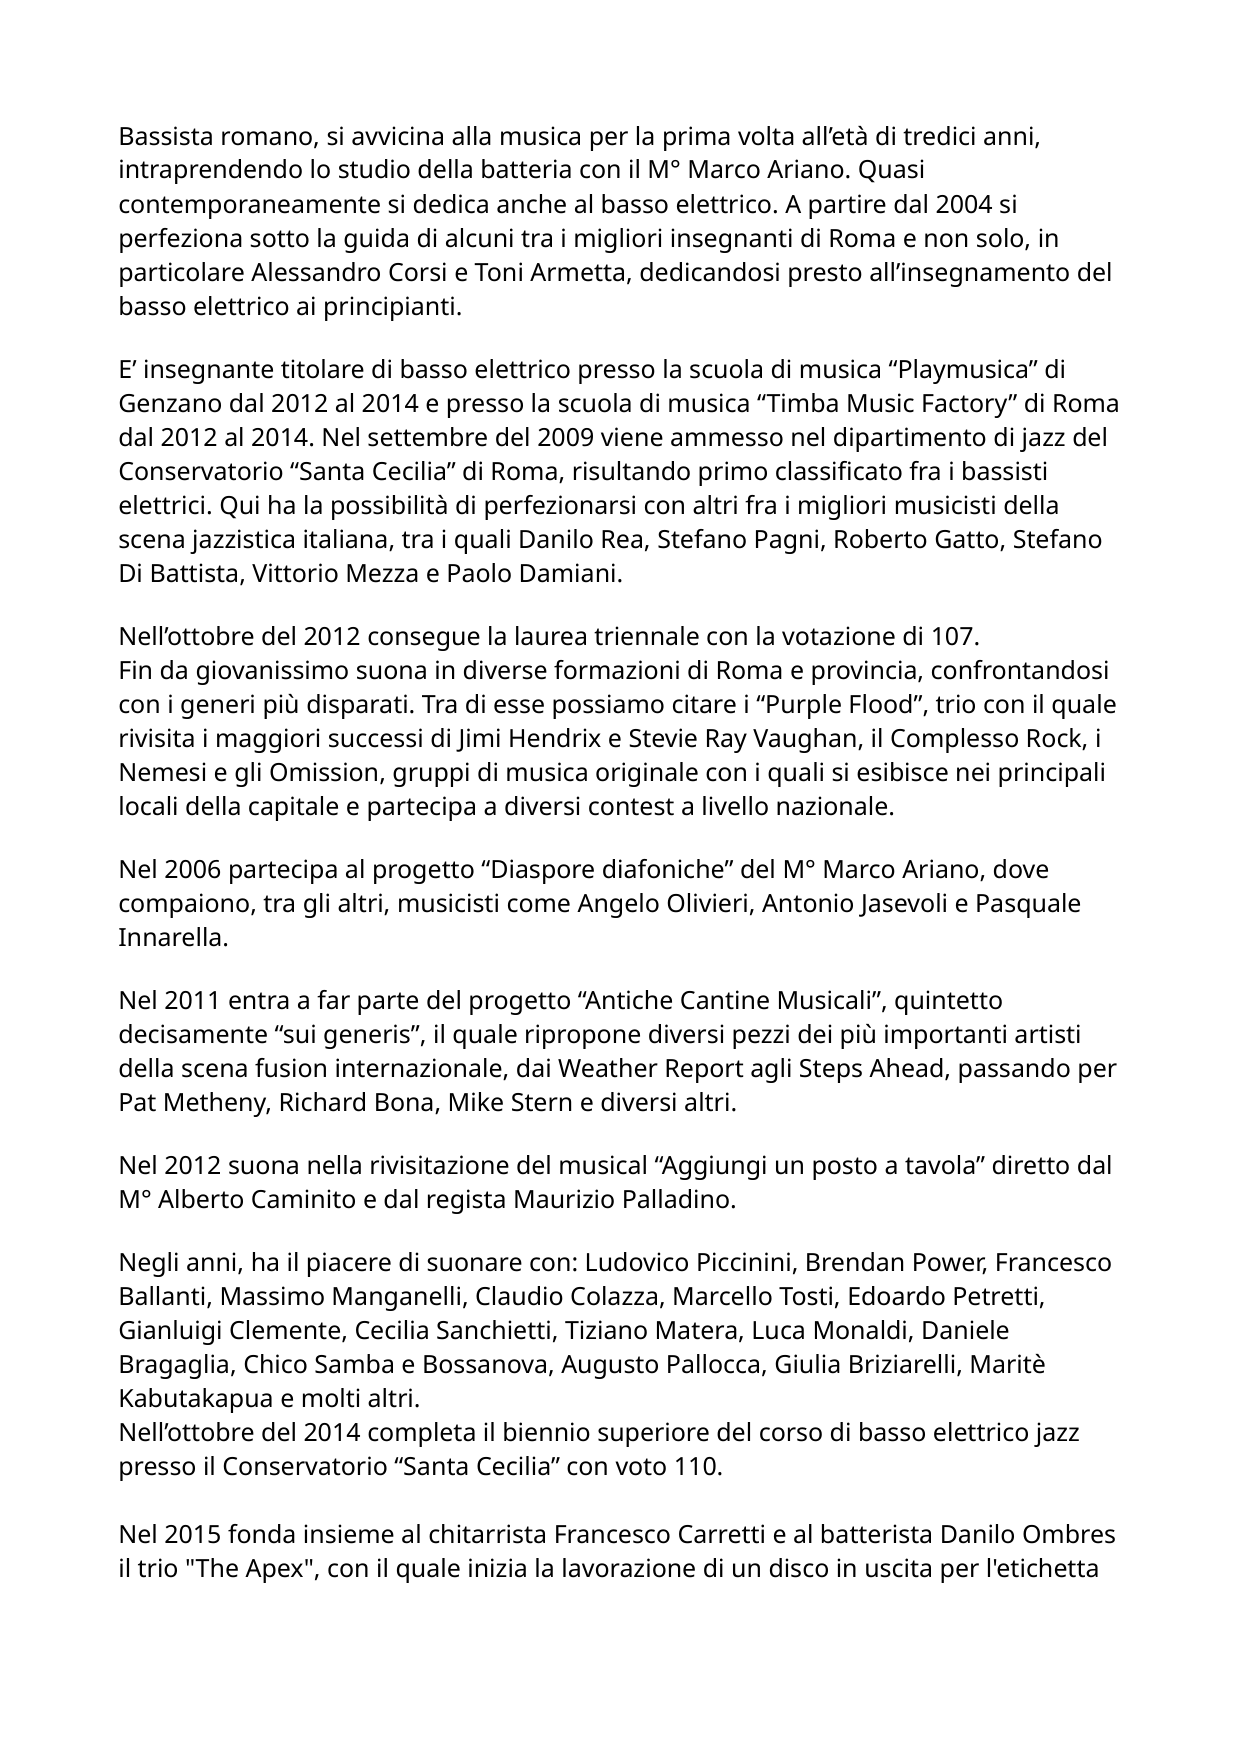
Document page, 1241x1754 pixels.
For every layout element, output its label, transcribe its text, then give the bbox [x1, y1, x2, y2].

text Nell’ottobre del 2012 consegue la laurea triennale con la votazione di 107. Fin da giovanissimo suona in diverse formazioni di Roma e provincia, confrontandosi con i generi più disparati. Tra di esse possiamo citare i “Purple Flood”, trio con il quale rivisita i maggiori successi di Jimi Hendrix e Stevie Ray Vaughan, il Complesso Rock, i Nemesi e gli Omission, gruppi di musica originale con i quali si esibisce nei principali locali della capitale e partecipa a diversi contest a livello nazionale. [118, 618, 1122, 852]
text Nel 2011 entra a far parte del progetto “Antiche Cantine Musicali”, quintetto decisamente “sui generis”, il quale ripropone diversi pezzi dei più importanti artisti della scena fusion internazionale, dai Weather Report agli Steps Ahead, passando per Pat Metheny, Richard Bona, Mike Stern e diversi altri. [118, 982, 1122, 1147]
text Bassista romano, si avvicina alla musica per la prima volta all’età di tredici anni, intraprendendo lo studio della batteria con il M° Marco Ariano. Quasi contemporaneamente si dedica anche al basso elettrico. A partire dal 2004 si perfeziona sotto la guida di alcuni tra i migliori insegnanti di Roma e non solo, in particolare Alessandro Corsi e Toni Armetta, dedicandosi presto all’insegnamento del basso elettrico ai principianti. [118, 118, 1122, 351]
text E’ insegnante titolare di basso elettrico presso la scuola di musica “Playmusica” di Genzano dal 2012 al 2014 e presso la scuola di musica “Timba Music Factory” di Roma dal 2012 al 2014. Nel settembre del 2009 viene ammesso nel dipartimento di jazz del Conservatorio “Santa Cecilia” di Roma, risultando primo classificato fra i bassisti elettrici. Qui ha la possibilità di perfezionarsi con altri fra i migliori musicisti della scena jazzistica italiana, tra i quali Danilo Rea, Stefano Pagni, Roberto Gatto, Stefano Di Battista, Vittorio Mezza e Paolo Damiani. [118, 351, 1122, 618]
text Nel 2006 partecipa al progetto “Diaspore diafoniche” del M° Marco Ariano, dove compaiono, tra gli altri, musicisti come Angelo Olivieri, Antonio Jasevoli e Pasquale Innarella. [118, 852, 1122, 982]
text Nel 2015 fonda insieme al chitarrista Francesco Carretti e al batterista Danilo Ombres il trio "The Apex", con il quale inizia la lavorazione di un disco in uscita per l'etichetta [118, 1517, 1122, 1585]
text Negli anni, ha il piacere di suonare con: Ludovico Piccinini, Brendan Power, Francesco Ballanti, Massimo Manganelli, Claudio Colazza, Marcello Tosti, Edoardo Petretti, Gianluigi Clemente, Cecilia Sanchietti, Tiziano Matera, Luca Monaldi, Daniele Bragaglia, Chico Samba e Bossanova, Augusto Pallocca, Giulia Briziarelli, Maritè Kabutakapua e molti altri. Nell’ottobre del 2014 completa il biennio superiore del corso di basso elettrico jazz presso il Conservatorio “Santa Cecilia” con voto 110. [118, 1244, 1122, 1483]
text Nel 2012 suona nella rivisitazione del musical “Aggiungi un posto a tavola” diretto dal M° Alberto Caminito e dal regista Maurizio Palladino. [118, 1147, 1122, 1244]
